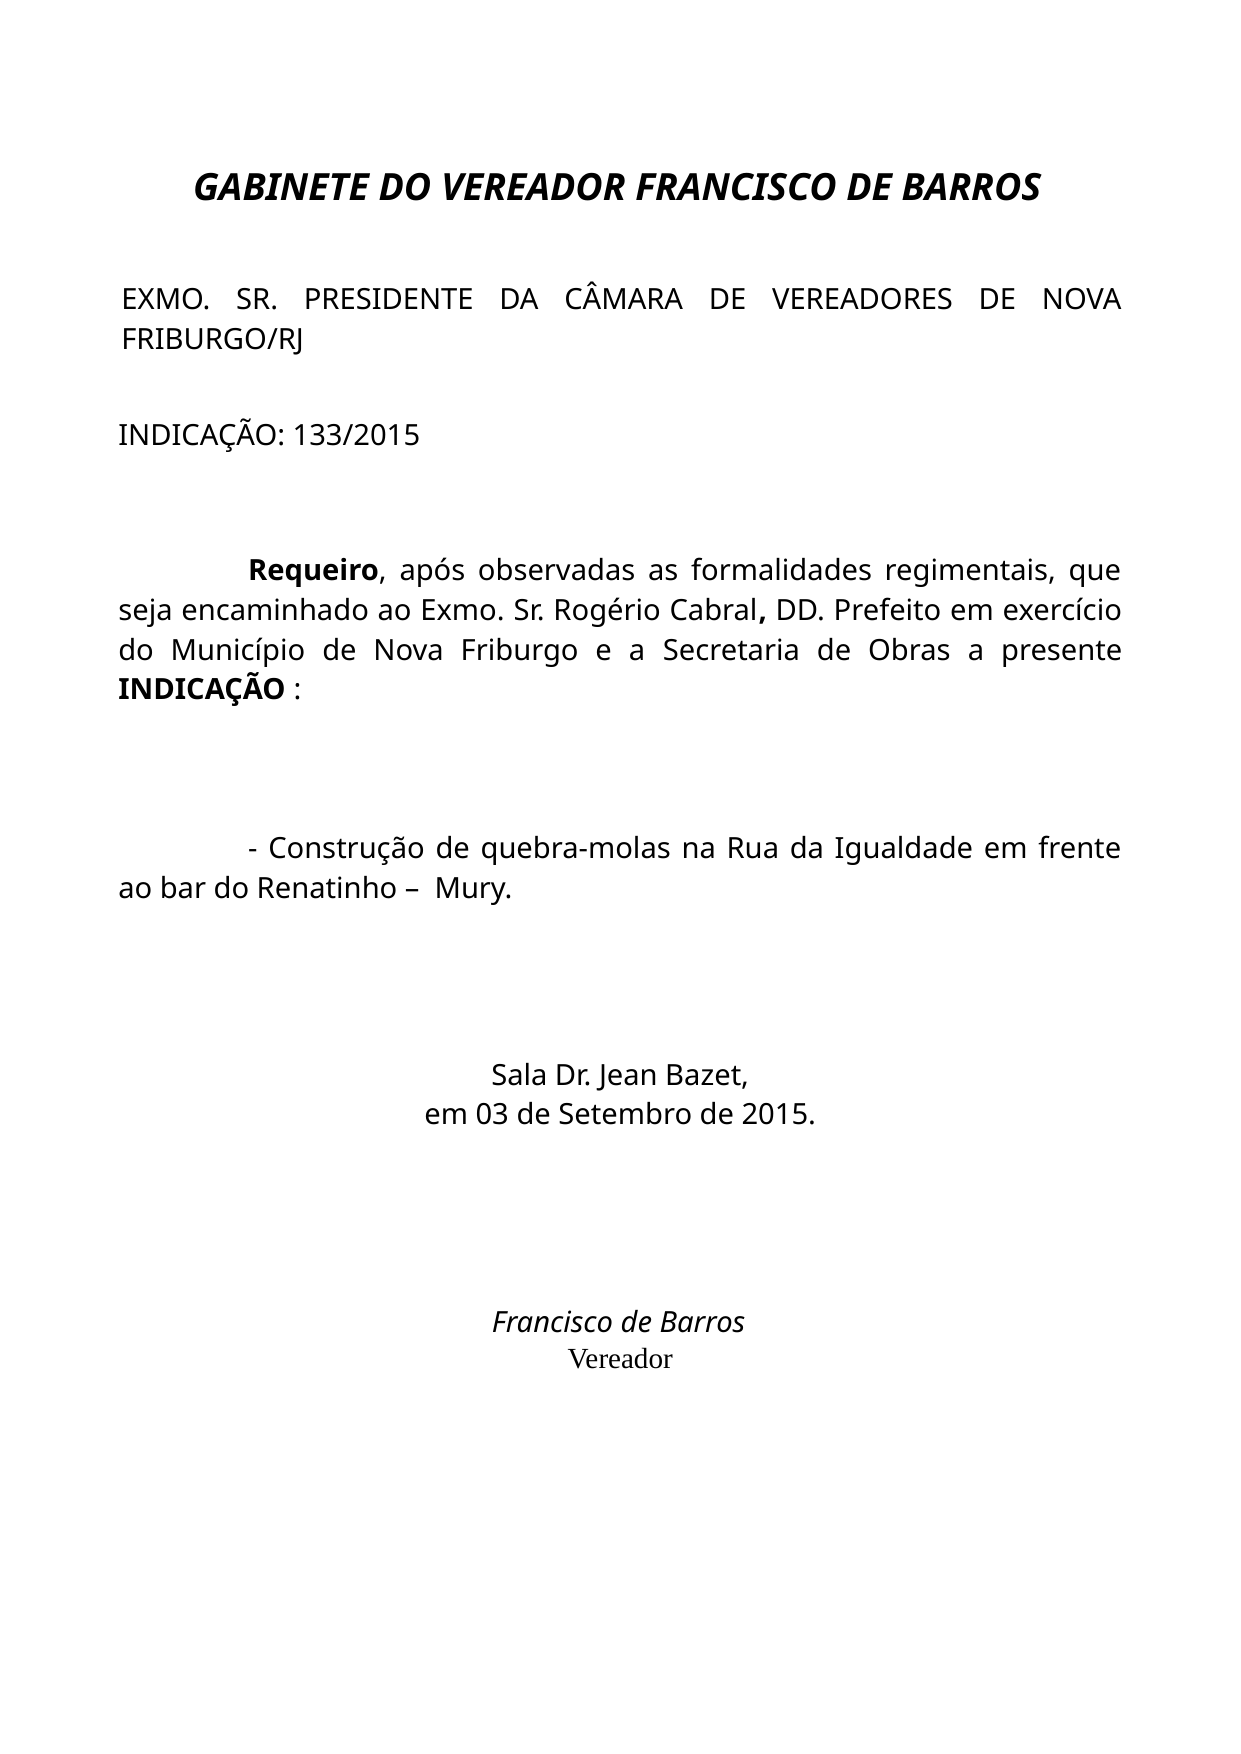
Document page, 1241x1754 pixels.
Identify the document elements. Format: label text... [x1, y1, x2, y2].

text GABINETE DO VEREADOR FRANCISCO DE BARROS [117, 160, 1122, 211]
text Francisco de Barros [118, 1301, 1122, 1341]
text em 03 de Setembro de 2015. [118, 1093, 1122, 1133]
text Requeiro, após observadas as formalidades regimentais, que seja encaminhado ao Exmo. Sr. Rogério Cabral, DD. Prefeito em exercício do Município de Nova Friburgo e a Secretaria de Obras a presente INDICAÇÃO : [118, 549, 1122, 708]
text Vereador [118, 1341, 1122, 1374]
text EXMO. SR. PRESIDENTE DA CÂMARA DE VEREADORES DE NOVA FRIBURGO/RJ [121, 279, 1122, 358]
text - Construção de quebra-molas na Rua da Igualdade em frente ao bar do Renatinho – Mury. [118, 827, 1122, 907]
text Sala Dr. Jean Bazet, [118, 1054, 1122, 1093]
text INDICAÇÃO: 133/2015 [118, 414, 1122, 454]
